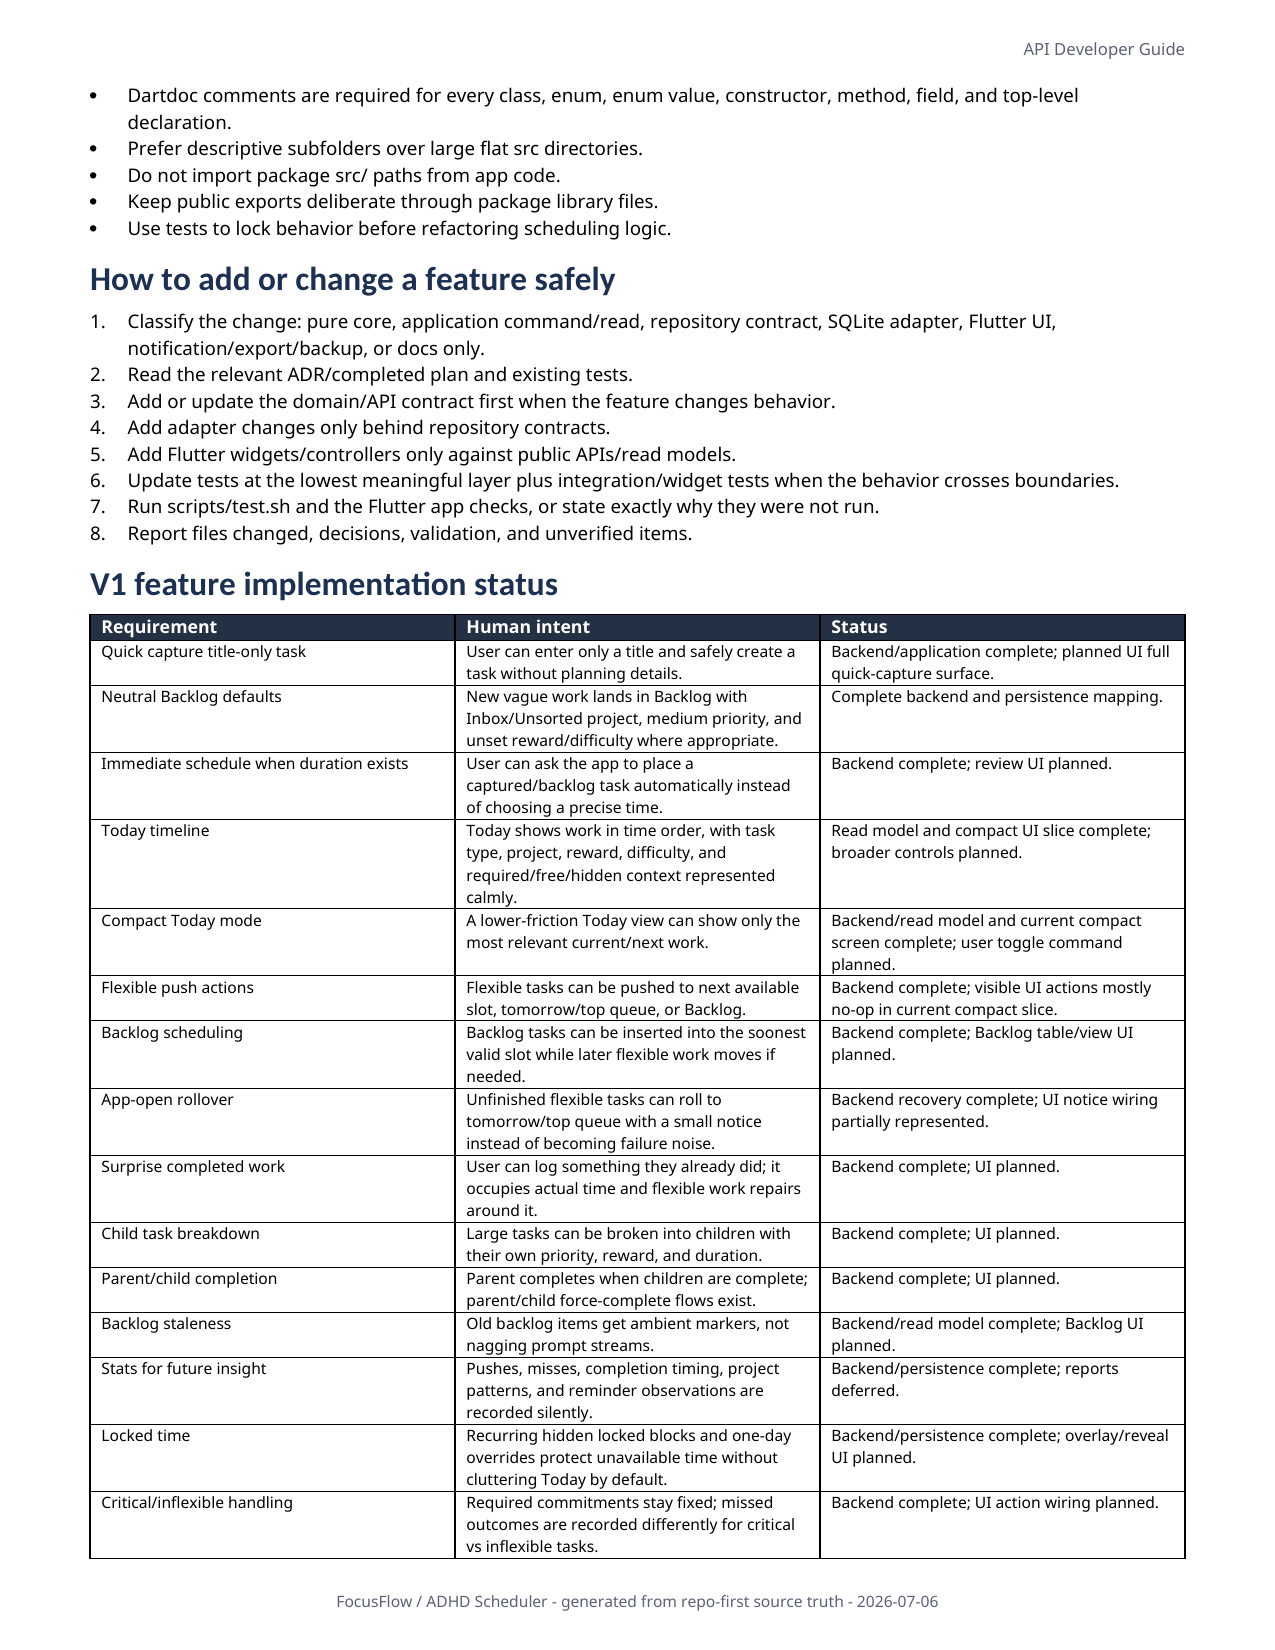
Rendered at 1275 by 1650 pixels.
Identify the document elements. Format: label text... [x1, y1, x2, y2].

list Add or update the domain/API contract first when the feature changes behavior. [90, 388, 1185, 413]
table_cell Backlog scheduling [91, 1021, 454, 1087]
subtitle How to add or change a feature safely [90, 258, 1185, 299]
table_cell Backend complete; UI planned. [821, 1156, 1184, 1222]
list Read the relevant ADR/completed plan and existing tests. [90, 361, 1185, 387]
table_cell Complete backend and persistence mapping. [821, 686, 1184, 752]
list Do not import package src/ paths from app code. [90, 162, 1185, 187]
subtitle V1 feature implementation status [90, 563, 1185, 604]
table_cell Neutral Backlog defaults [91, 686, 454, 752]
table_cell Read model and compact UI slice complete; broader controls planned. [821, 820, 1184, 908]
table_cell Backend/read model and current compact screen complete; user toggle command planned. [821, 909, 1184, 975]
table_cell Backend complete; Backlog table/view UI planned. [821, 1021, 1184, 1087]
table_cell Large tasks can be broken into children with their own priority, reward, and duration. [456, 1223, 819, 1267]
table_cell Surprise completed work [91, 1156, 454, 1222]
table_cell Parent/child completion [91, 1268, 454, 1312]
list Prefer descriptive subfolders over large flat src directories. [90, 135, 1185, 161]
table_cell Child task breakdown [91, 1223, 454, 1267]
table_cell New vague work lands in Backlog with Inbox/Unsorted project, medium priority, and unset reward/difficulty where appropriate. [456, 686, 819, 752]
table_cell User can ask the app to place a captured/backlog task automatically instead of choosing a precise time. [456, 753, 819, 819]
table_cell Backlog tasks can be inserted into the soonest valid slot while later flexible work moves if needed. [456, 1021, 819, 1087]
table_cell Flexible tasks can be pushed to next available slot, tomorrow/top queue, or Backlog. [456, 976, 819, 1020]
table_cell User can log something they already did; it occupies actual time and flexible work repairs around it. [456, 1156, 819, 1222]
table_cell Backend/persistence complete; overlay/reveal UI planned. [821, 1425, 1184, 1491]
table_cell App-open rollover [91, 1089, 454, 1154]
table_cell Backlog staleness [91, 1313, 454, 1357]
table_cell Backend complete; UI planned. [821, 1268, 1184, 1312]
table_cell Backend complete; visible UI actions mostly no-op in current compact slice. [821, 976, 1184, 1020]
table_cell Pushes, misses, completion timing, project patterns, and reminder observations are recorded silently. [456, 1358, 819, 1424]
table_cell Unfinished flexible tasks can roll to tomorrow/top queue with a small notice instead of becoming failure noise. [456, 1089, 819, 1154]
list Add Flutter widgets/controllers only against public APIs/read models. [90, 441, 1185, 466]
table_cell Backend recovery complete; UI notice wiring partially represented. [821, 1089, 1184, 1154]
table_cell A lower-friction Today view can show only the most relevant current/next work. [456, 909, 819, 975]
table_cell Today shows work in time order, with task type, project, reward, difficulty, and required/free/hidden context represented calmly. [456, 820, 819, 908]
table_cell Required commitments stay fixed; missed outcomes are recorded differently for critical vs inflexible tasks. [456, 1492, 819, 1558]
table_cell Backend/application complete; planned UI full quick-capture surface. [821, 641, 1184, 685]
list Classify the change: pure core, application command/read, repository contract, SQLite adapter, Flutter UI, notification/export/backup, or docs only. [90, 308, 1185, 361]
table_cell Compact Today mode [91, 909, 454, 975]
table_cell Parent completes when children are complete; parent/child force-complete flows exist. [456, 1268, 819, 1312]
list Add adapter changes only behind repository contracts. [90, 414, 1185, 440]
table_cell Old backlog items get ambient markers, not nagging prompt streams. [456, 1313, 819, 1357]
table_cell Backend complete; UI action wiring planned. [821, 1492, 1184, 1558]
table_cell Backend/read model complete; Backlog UI planned. [821, 1313, 1184, 1357]
table_cell Backend complete; UI planned. [821, 1223, 1184, 1267]
table_cell Locked time [91, 1425, 454, 1491]
table_cell Stats for future insight [91, 1358, 454, 1424]
table_cell User can enter only a title and safely create a task without planning details. [456, 641, 819, 685]
table_cell Recurring hidden locked blocks and one-day overrides protect unavailable time without cluttering Today by default. [456, 1425, 819, 1491]
table_header Human intent [456, 615, 819, 640]
list Run scripts/test.sh and the Flutter app checks, or state exactly why they were not run. [90, 494, 1185, 519]
list Use tests to lock behavior before refactoring scheduling logic. [90, 215, 1185, 240]
table_cell Critical/inflexible handling [91, 1492, 454, 1558]
list Update tests at the lowest meaningful layer plus integration/widget tests when the behavior crosses boundaries. [90, 467, 1185, 493]
table_cell Flexible push actions [91, 976, 454, 1020]
list Keep public exports deliberate through package library files. [90, 188, 1185, 214]
table_cell Backend complete; review UI planned. [821, 753, 1184, 819]
table_cell Today timeline [91, 820, 454, 908]
list Report files changed, decisions, validation, and unverified items. [90, 520, 1185, 546]
table_cell Backend/persistence complete; reports deferred. [821, 1358, 1184, 1424]
list Dartdoc comments are required for every class, enum, enum value, constructor, method, field, and top-level declaration. [90, 82, 1185, 134]
table_header Status [821, 615, 1184, 640]
table_header Requirement [91, 615, 454, 640]
table_cell Immediate schedule when duration exists [91, 753, 454, 819]
table_cell Quick capture title-only task [91, 641, 454, 685]
